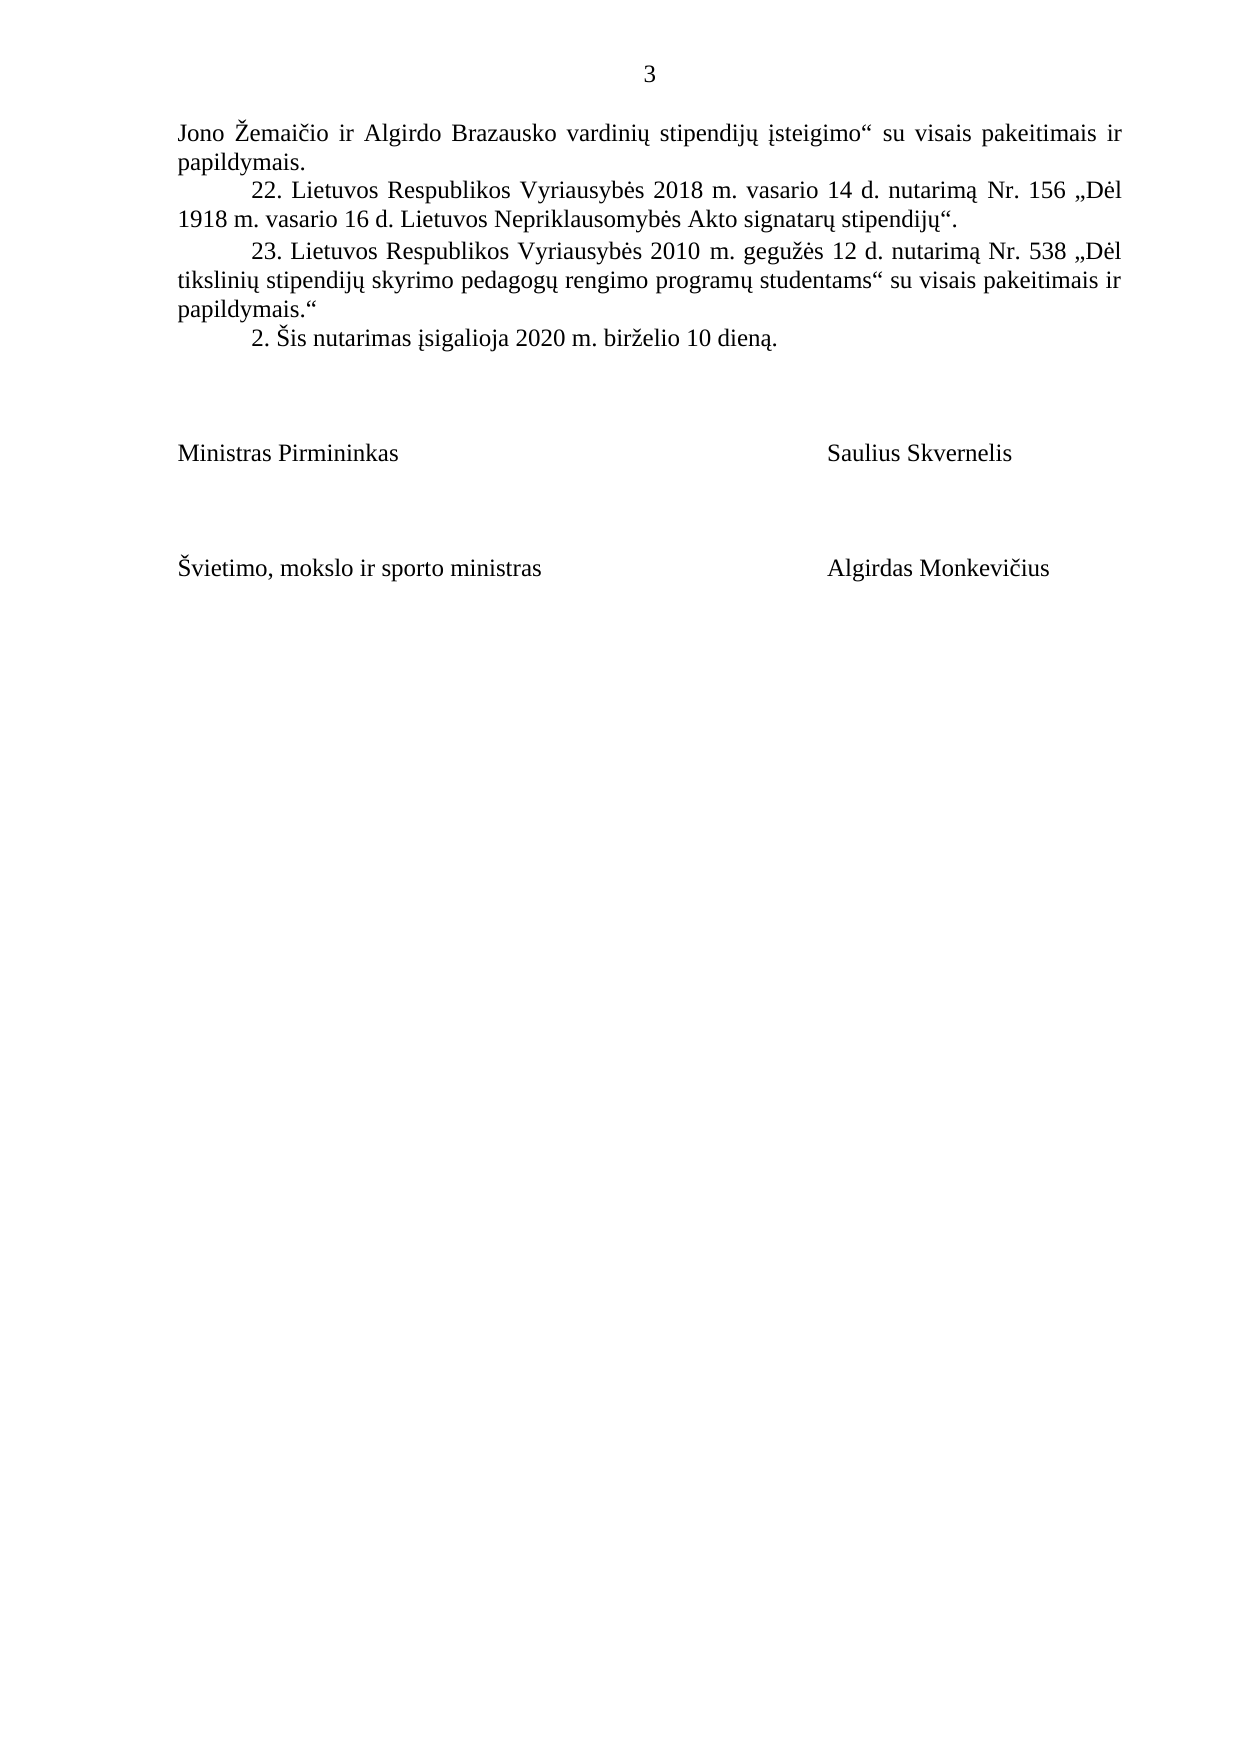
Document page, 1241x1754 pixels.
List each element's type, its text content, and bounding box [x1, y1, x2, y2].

text Jono Žemaičio ir Algirdo Brazausko vardinių stipendijų įsteigimo“ su visais pakeitimais ir papildymais. [177, 118, 1122, 176]
text 22. Lietuvos Respublikos Vyriausybės 2018 m. vasario 14 d. nutarimą Nr. 156 „Dėl 1918 m. vasario 16 d. Lietuvos Nepriklausomybės Akto signatarų stipendijų“. [177, 176, 1122, 233]
text Ministras Pirmininkas Saulius Skvernelis [177, 438, 1122, 467]
text Švietimo, mokslo ir sporto ministras Algirdas Monkevičius [177, 553, 1122, 582]
text 2. Šis nutarimas įsigalioja 2020 m. birželio 10 dieną. [177, 323, 1122, 352]
text 23. Lietuvos Respublikos Vyriausybės 2010 m. gegužės 12 d. nutarimą Nr. 538 „Dėl tikslinių stipendijų skyrimo pedagogų rengimo programų studentams“ su visais pakeitimais ir papildymais.“ [177, 233, 1122, 323]
